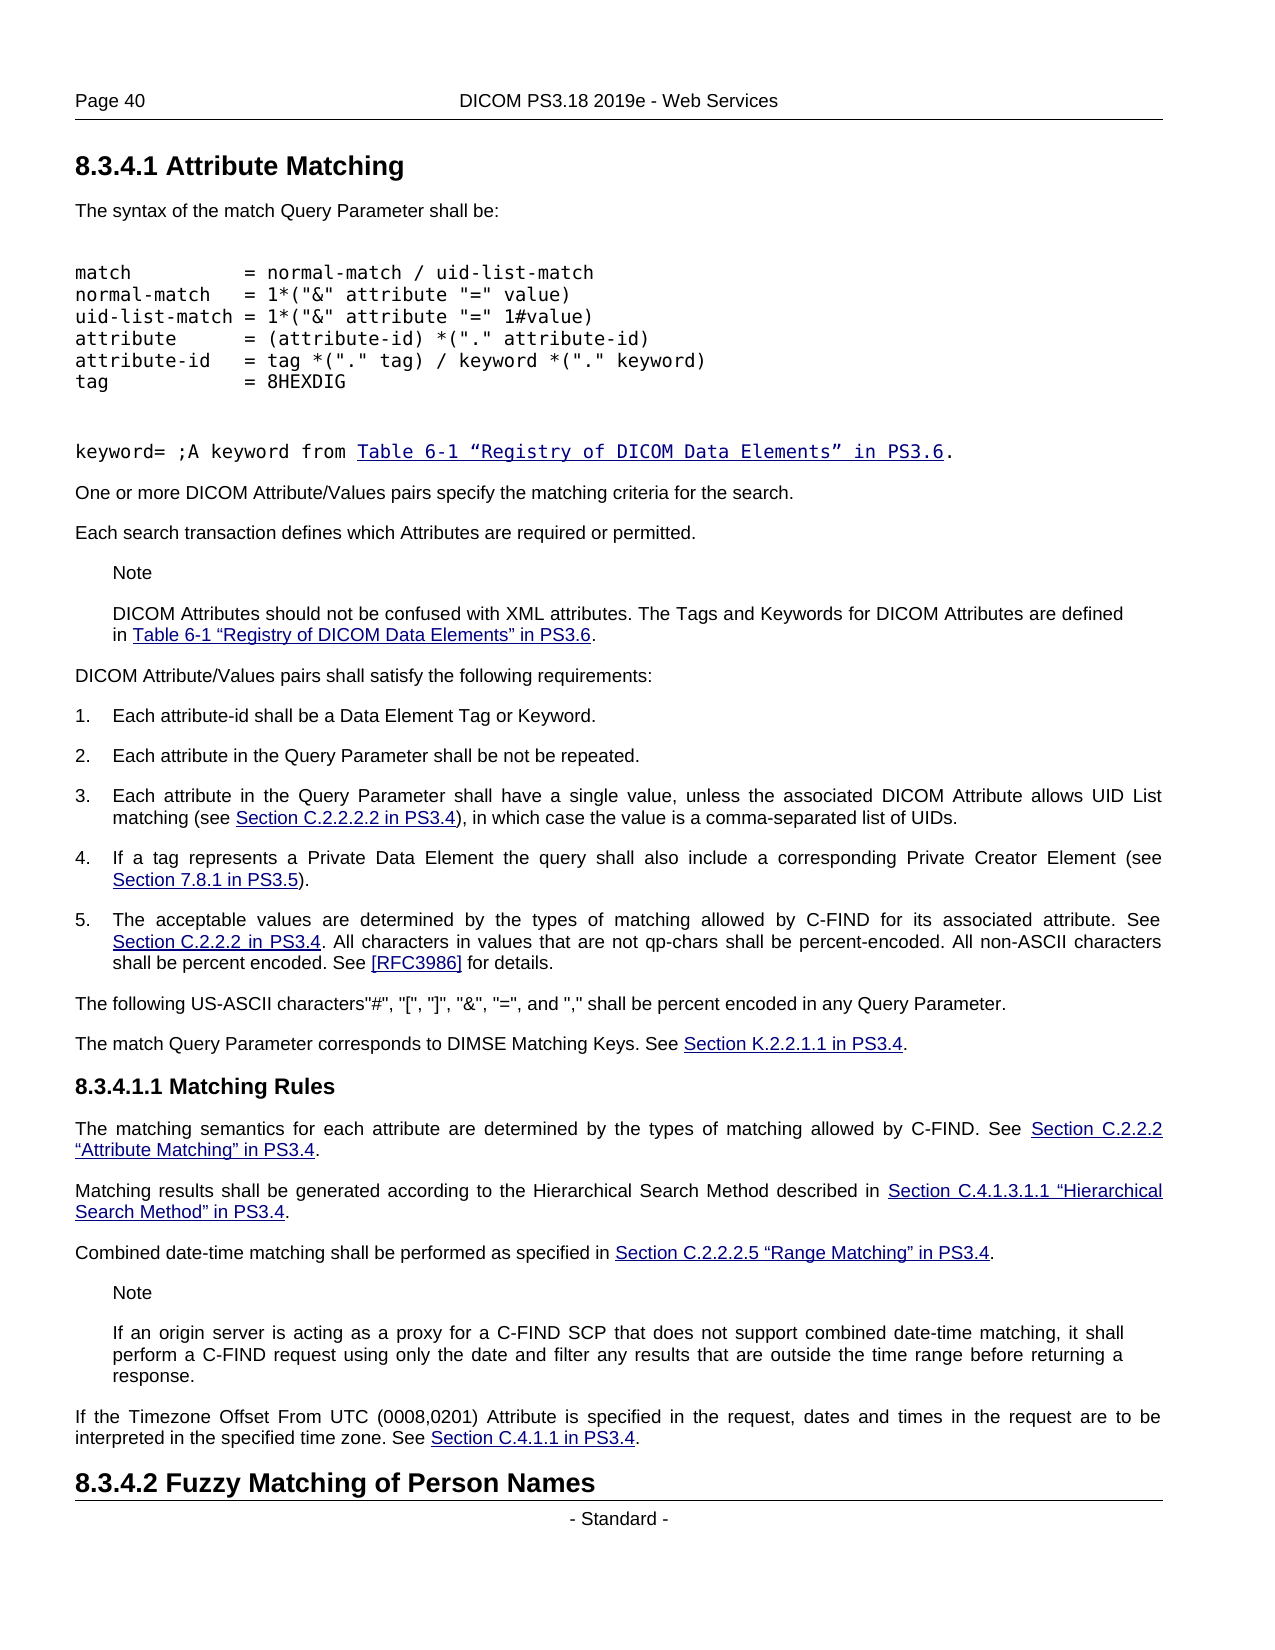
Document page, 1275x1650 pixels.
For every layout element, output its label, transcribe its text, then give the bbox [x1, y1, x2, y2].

text keyword= ;A keyword from Table 6-1 “Registry of DICOM Data Elements” in PS3.6. [75, 441, 1162, 463]
text If an origin server is acting as a proxy for a C-FIND SCP that does not support combined date-time matching, it shall perform a C-FIND request using only the date and filter any results that are outside the time range before returning a response. [112, 1322, 1125, 1387]
text 1. Each attribute-id shall be a Data Element Tag or Keyword. [75, 705, 1162, 726]
text Note [112, 562, 1125, 584]
text Combined date-time matching shall be performed as specified in Section C.2.2.2.5 “Range Matching” in PS3.4. [75, 1241, 1162, 1263]
text 2. Each attribute in the Query Parameter shall be not be repeated. [75, 745, 1162, 767]
text DICOM Attribute/Values pairs shall satisfy the following requirements: [75, 664, 1162, 686]
text 5. The acceptable values are determined by the types of matching allowed by C-FIND for its associated attribute. See Section C.2.2.2 in PS3.4. All characters in values that are not qp-chars shall be percent-encoded. All non-ASCII characters shall be percent encoded. See [RFC3986] for details. [75, 909, 1162, 974]
text Matching results shall be generated according to the Hierarchical Search Method described in Section C.4.1.3.1.1 “Hierarchical Search Method” in PS3.4. [75, 1179, 1162, 1223]
text 8.3.4.2 Fuzzy Matching of Person Names [75, 1467, 1162, 1499]
text 4. If a tag represents a Private Data Element the query shall also include a corresponding Private Creator Element (see Section 7.8.1 in PS3.5). [75, 847, 1162, 890]
text 8.3.4.1.1 Matching Rules [75, 1073, 1162, 1099]
text The matching semantics for each attribute are determined by the types of matching allowed by C-FIND. See Section C.2.2.2 “Attribute Matching” in PS3.4. [75, 1118, 1162, 1161]
text Each search transaction defines which Attributes are required or permitted. [75, 522, 1162, 543]
text Note [112, 1282, 1125, 1303]
text If the Timezone Offset From UTC (0008,0201) Attribute is specified in the request, dates and times in the request are to be interpreted in the specified time zone. See Section C.4.1.1 in PS3.4. [75, 1406, 1162, 1449]
text The syntax of the match Query Parameter shall be: [75, 200, 1162, 222]
text The match Query Parameter corresponds to DIMSE Matching Keys. See Section K.2.2.1.1 in PS3.4. [75, 1033, 1162, 1054]
text 3. Each attribute in the Query Parameter shall have a single value, unless the associated DICOM Attribute allows UID List matching (see Section C.2.2.2.2 in PS3.4), in which case the value is a comma-separated list of UIDs. [75, 785, 1162, 828]
text match = normal-match / uid-list-match normal-match = 1*("&" attribute "=" value) uid-list-match = 1*("&" attribute "=" 1#value) attribute = (attribute-id) *("." attribute-id) attribute-id = tag *("." tag) / keyword *("." keyword) tag = 8HEXDIG [75, 240, 1162, 422]
text One or more DICOM Attribute/Values pairs specify the matching criteria for the search. [75, 482, 1162, 503]
text 8.3.4.1 Attribute Matching [75, 150, 1162, 181]
text DICOM Attributes should not be confused with XML attributes. The Tags and Keywords for DICOM Attributes are defined in Table 6-1 “Registry of DICOM Data Elements” in PS3.6. [112, 602, 1125, 646]
text The following US-ASCII characters"#", "[", "]", "&", "=", and "," shall be percent encoded in any Query Parameter. [75, 992, 1162, 1014]
